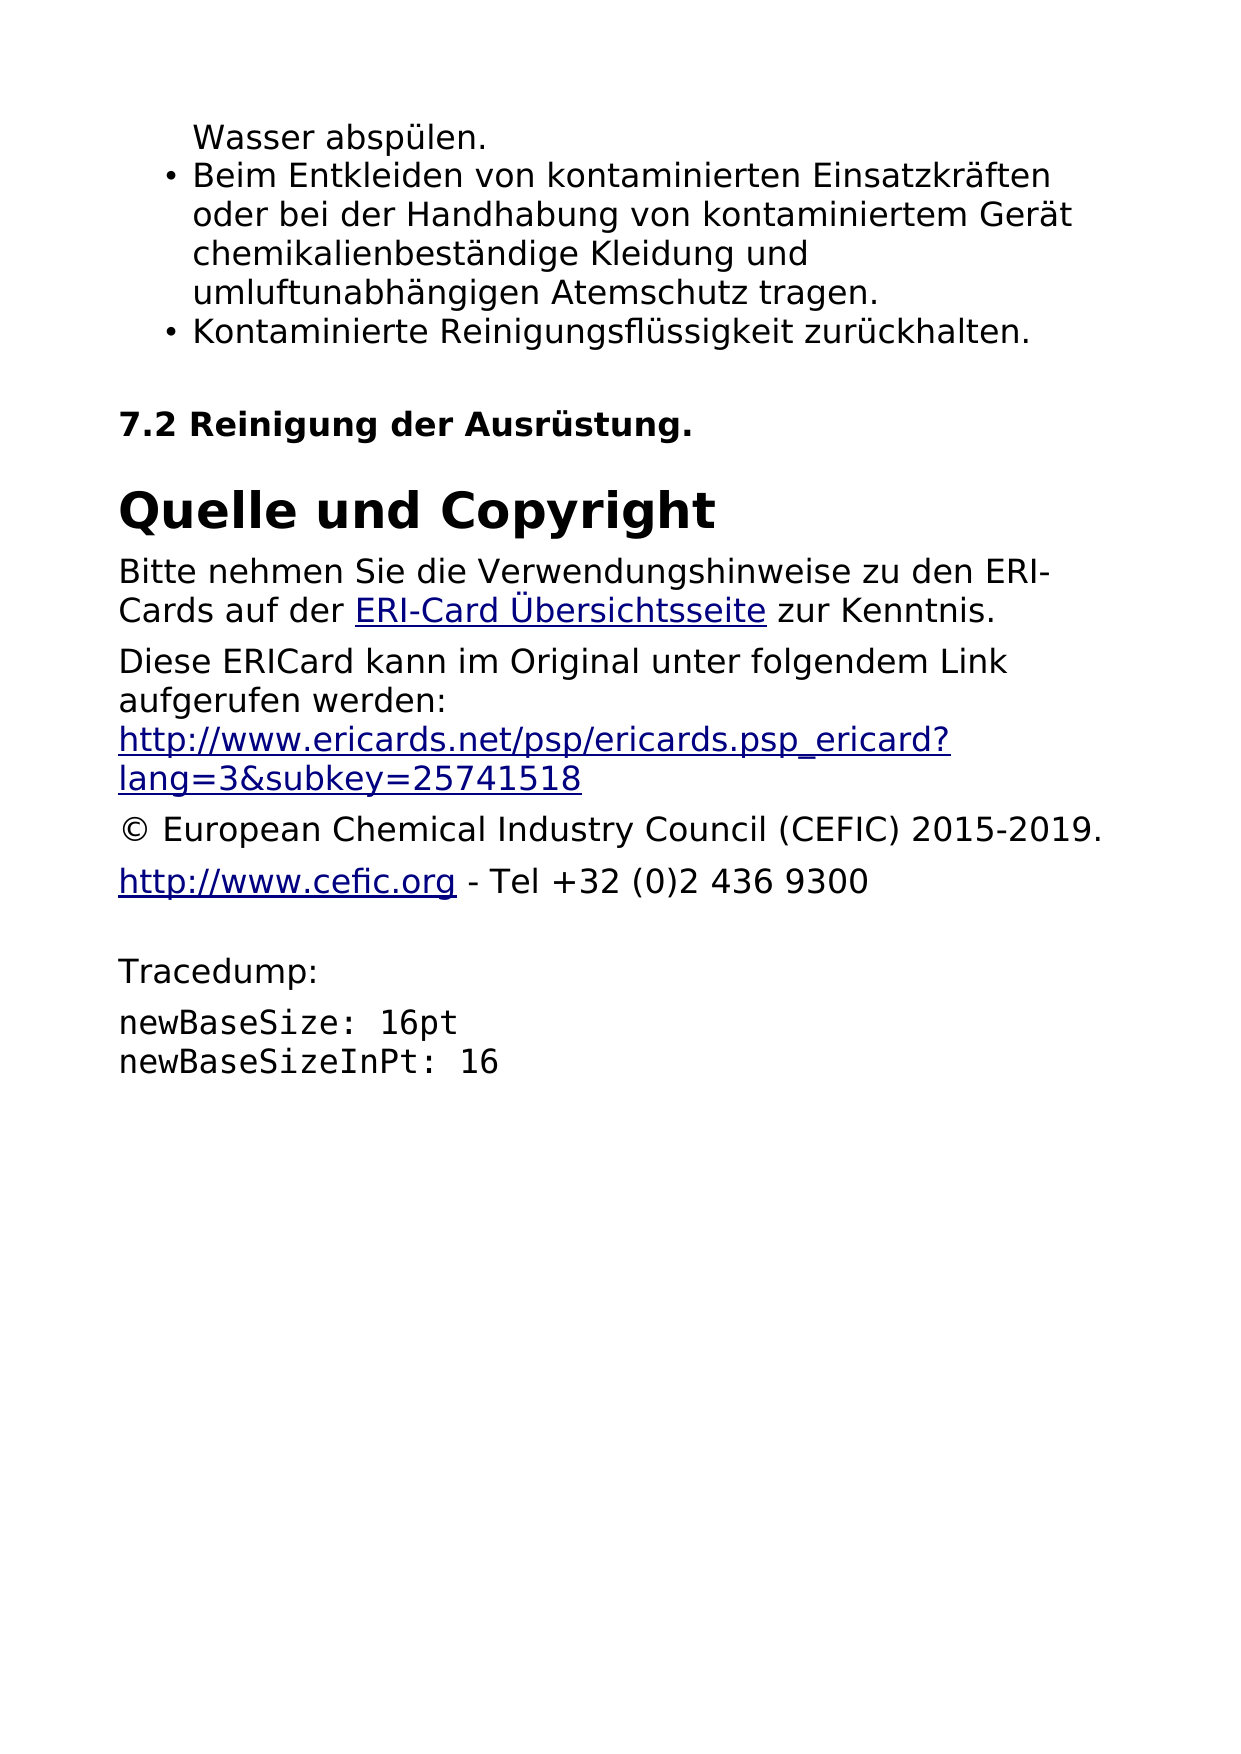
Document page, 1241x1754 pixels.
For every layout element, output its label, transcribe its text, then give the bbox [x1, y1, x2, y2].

text newBaseSize: 16pt newBaseSizeInPt: 16 [118, 1004, 1122, 1082]
text http://www.cefic.org - Tel +32 (0)2 436 9300 [118, 862, 1122, 901]
text Bitte nehmen Sie die Verwendungshinweise zu den ERI-Cards auf der ERI-Card Übersichtsseite zur Kenntnis. [118, 553, 1122, 631]
subtitle Quelle und Copyright [118, 482, 1122, 540]
list Beim Entkleiden von kontaminierten Einsatzkräften oder bei der Handhabung von kontaminiertem Gerät chemikalienbeständige Kleidung und umluftunabhängigen Atemschutz tragen. [177, 157, 1122, 312]
text © European Chemical Industry Council (CEFIC) 2015-2019. [118, 811, 1122, 850]
list Wasser abspülen. [177, 118, 1122, 157]
subtitle 7.2 Reinigung der Ausrüstung. [118, 406, 1122, 444]
text Diese ERICard kann im Original unter folgendem Link aufgerufen werden: http://www.ericards.net/psp/ericards.psp_ericard?lang=3&subkey=25741518 [118, 643, 1122, 798]
list Kontaminierte Reinigungsflüssigkeit zurückhalten. [177, 312, 1122, 351]
text Tracedump: [118, 914, 1122, 991]
